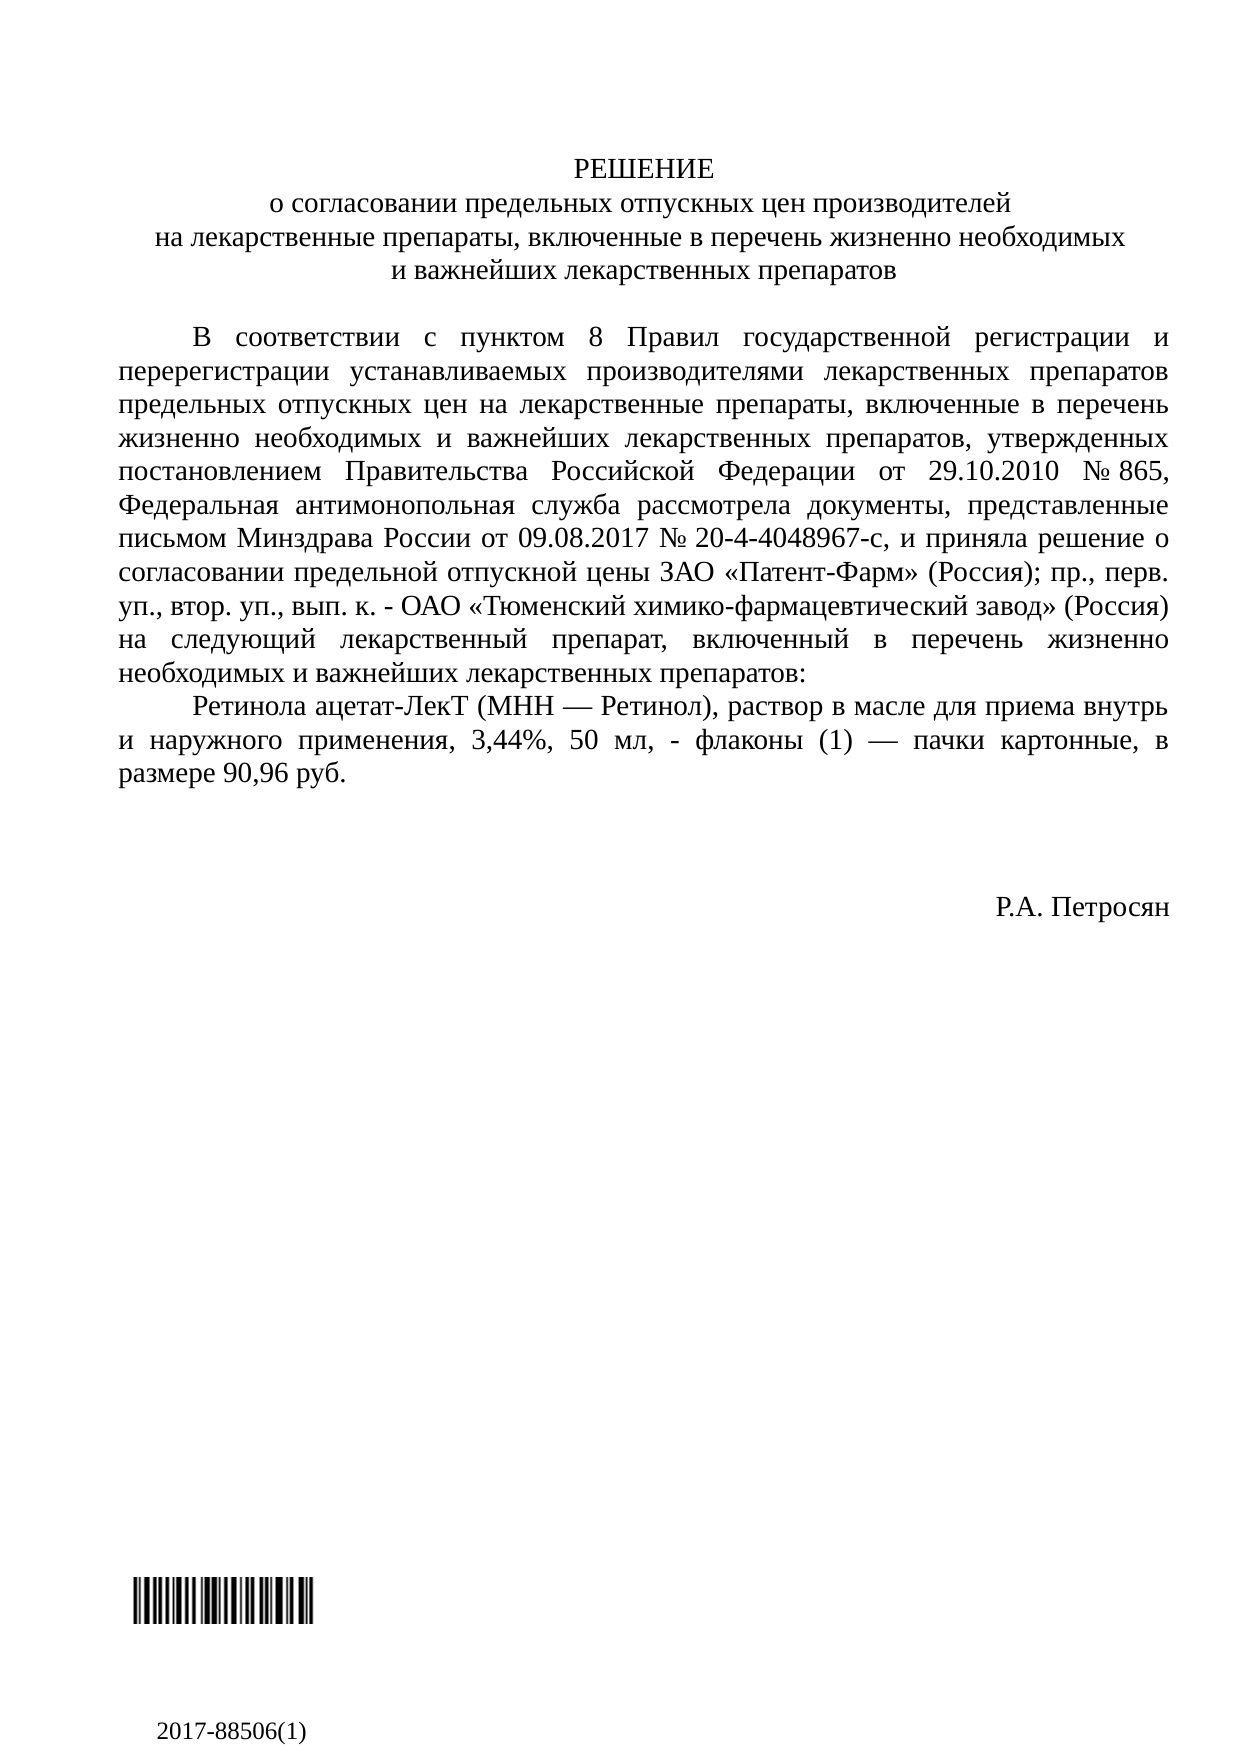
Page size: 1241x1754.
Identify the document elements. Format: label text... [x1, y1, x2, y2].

text на лекарственные препараты, включенные в перечень жизненно необходимых [118, 219, 1170, 252]
text В соответствии с пунктом 8 Правил государственной регистрации и перерегистрации устанавливаемых производителями лекарственных препаратов предельных отпускных цен на лекарственные препараты, включенные в перечень жизненно необходимых и важнейших лекарственных препаратов, утвержденных постановлением Правительства Российской Федерации от 29.10.2010 № 865, Федеральная антимонопольная служба рассмотрела документы, представленные письмом Минздрава России от 09.08.2017 № 20-4-4048967-с, и приняла решение о согласовании предельной отпускной цены ЗАО «Патент-Фарм» (Россия); пр., перв. уп., втор. уп., вып. к. - ОАО «Тюменский химико-фармацевтический завод» (Россия) на следующий лекарственный препарат, включенный в перечень жизненно необходимых и важнейших лекарственных препаратов: [118, 319, 1170, 688]
text и важнейших лекарственных препаратов [118, 252, 1170, 286]
text РЕШЕНИЕ [118, 152, 1170, 185]
text Р.А. Петросян [118, 889, 1170, 923]
text Ретинола ацетат-ЛекТ (МНН — Ретинол), раствор в масле для приема внутрь и наружного применения, 3,44%, 50 мл, - флаконы (1) — пачки картонные, в размере 90,96 руб. [118, 688, 1170, 789]
text о согласовании предельных отпускных цен производителей [118, 185, 1170, 219]
picture [118, 1577, 331, 1624]
